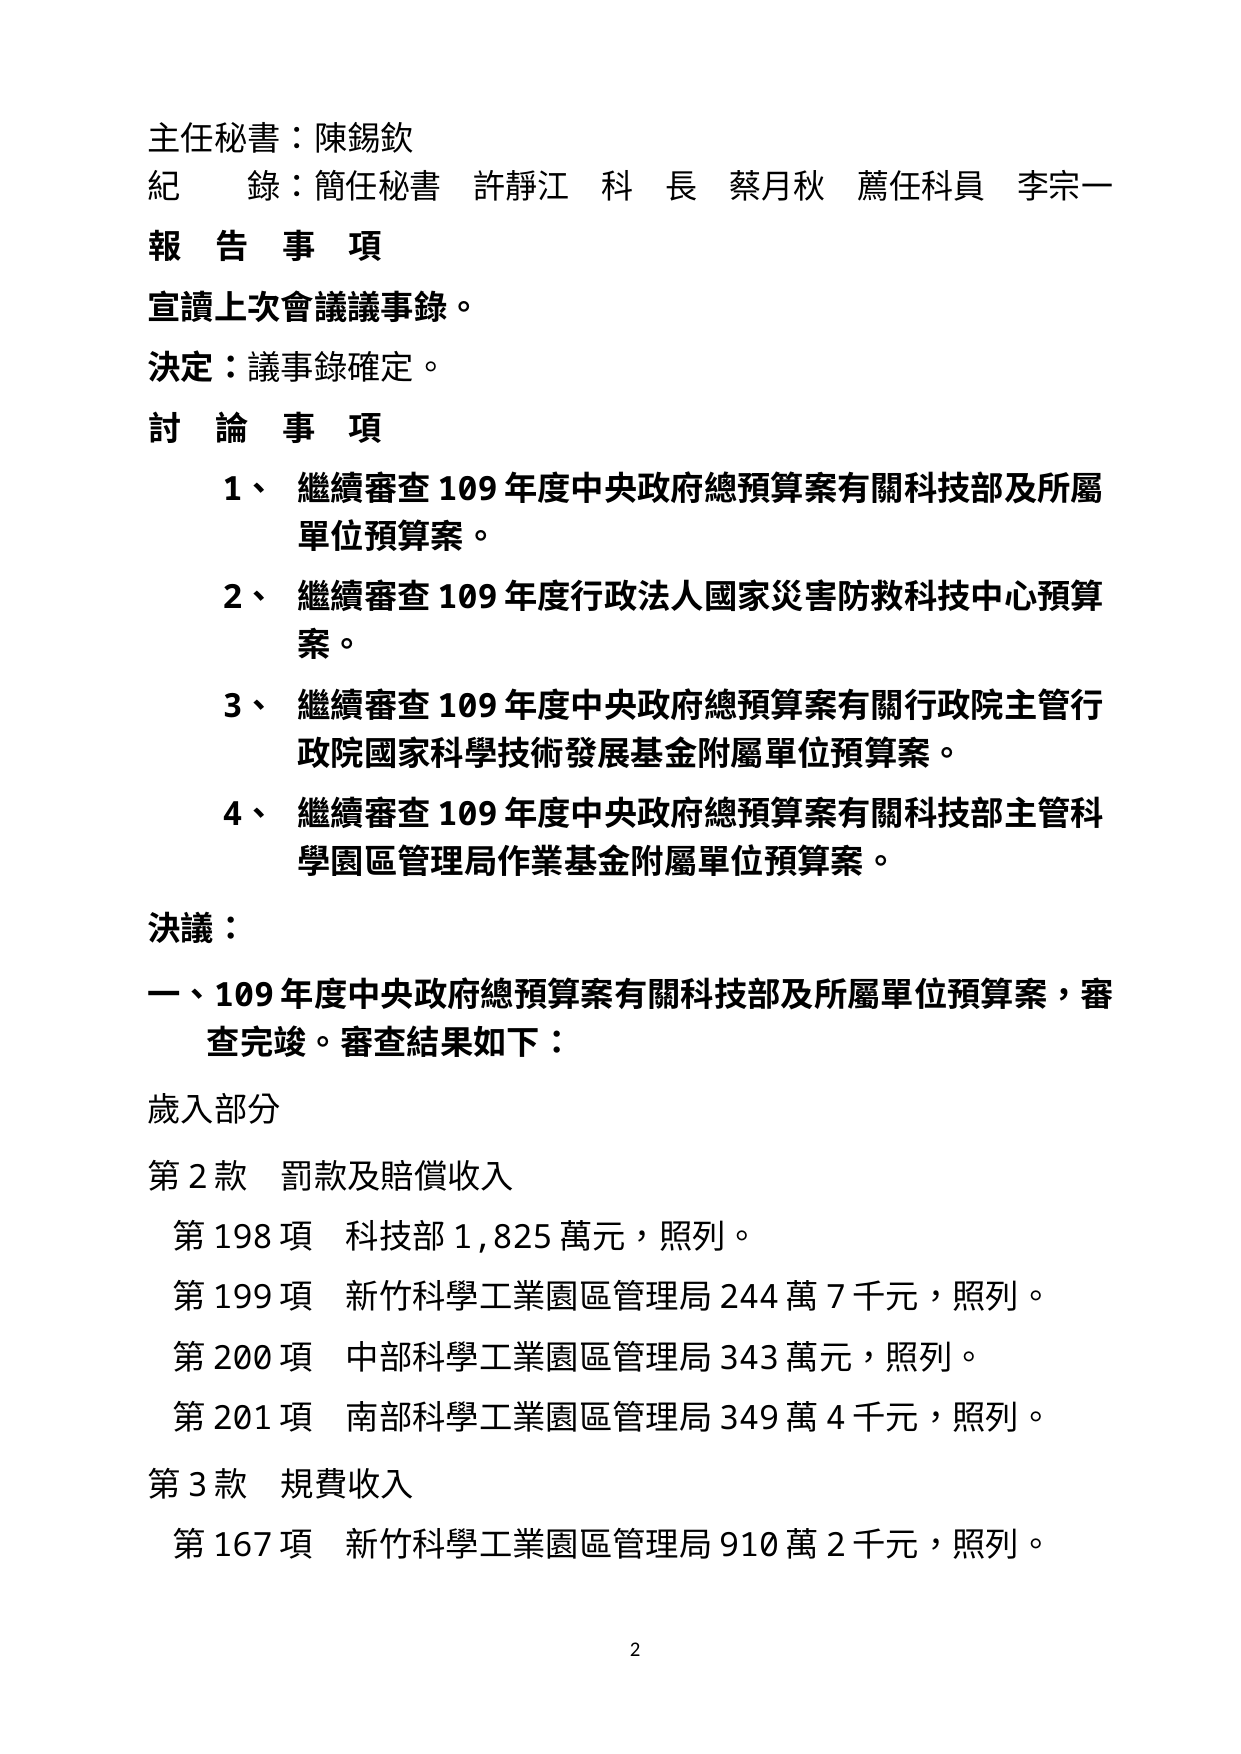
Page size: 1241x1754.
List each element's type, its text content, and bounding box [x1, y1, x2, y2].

list 繼續審查109年度中央政府總預算案有關科技部主管科學園區管理局作業基金附屬單位預算案。 [222, 787, 1122, 883]
text 宣讀上次會議議事錄。 [147, 281, 1122, 329]
text 討 論 事 項 [148, 402, 1122, 450]
text 歲入部分 [147, 1083, 1122, 1131]
list 繼續審查109年度行政法人國家災害防救科技中心預算案。 [222, 571, 1122, 666]
text 第200項 中部科學工業園區管理局343萬元，照列。 [172, 1331, 1122, 1379]
text 第201項 南部科學工業園區管理局349萬4千元，照列。 [172, 1391, 1122, 1439]
text 主任秘書：陳錫欽 [147, 112, 1120, 160]
text 紀 錄：簡任秘書 許靜江 科 長 蔡月秋 薦任科員 李宗一 [147, 160, 1120, 208]
text 報 告 事 項 [148, 221, 1122, 268]
list 繼續審查109年度中央政府總預算案有關行政院主管行政院國家科學技術發展基金附屬單位預算案。 [222, 679, 1122, 775]
text 第167項 新竹科學工業園區管理局910萬2千元，照列。 [172, 1518, 1122, 1566]
text 第3款 規費收入 [147, 1458, 1122, 1506]
text 決定：議事錄確定。 [147, 341, 1122, 389]
text 第2款 罰款及賠償收入 [147, 1150, 1122, 1198]
list 繼續審查109年度中央政府總預算案有關科技部及所屬單位預算案。 [222, 462, 1122, 558]
text 第199項 新竹科學工業園區管理局244萬7千元，照列。 [172, 1271, 1122, 1318]
text 一、109年度中央政府總預算案有關科技部及所屬單位預算案，審查完竣。審查結果如下： [147, 968, 1122, 1064]
text 第198項 科技部1,825萬元，照列。 [172, 1210, 1122, 1258]
text 決議： [147, 902, 1122, 950]
